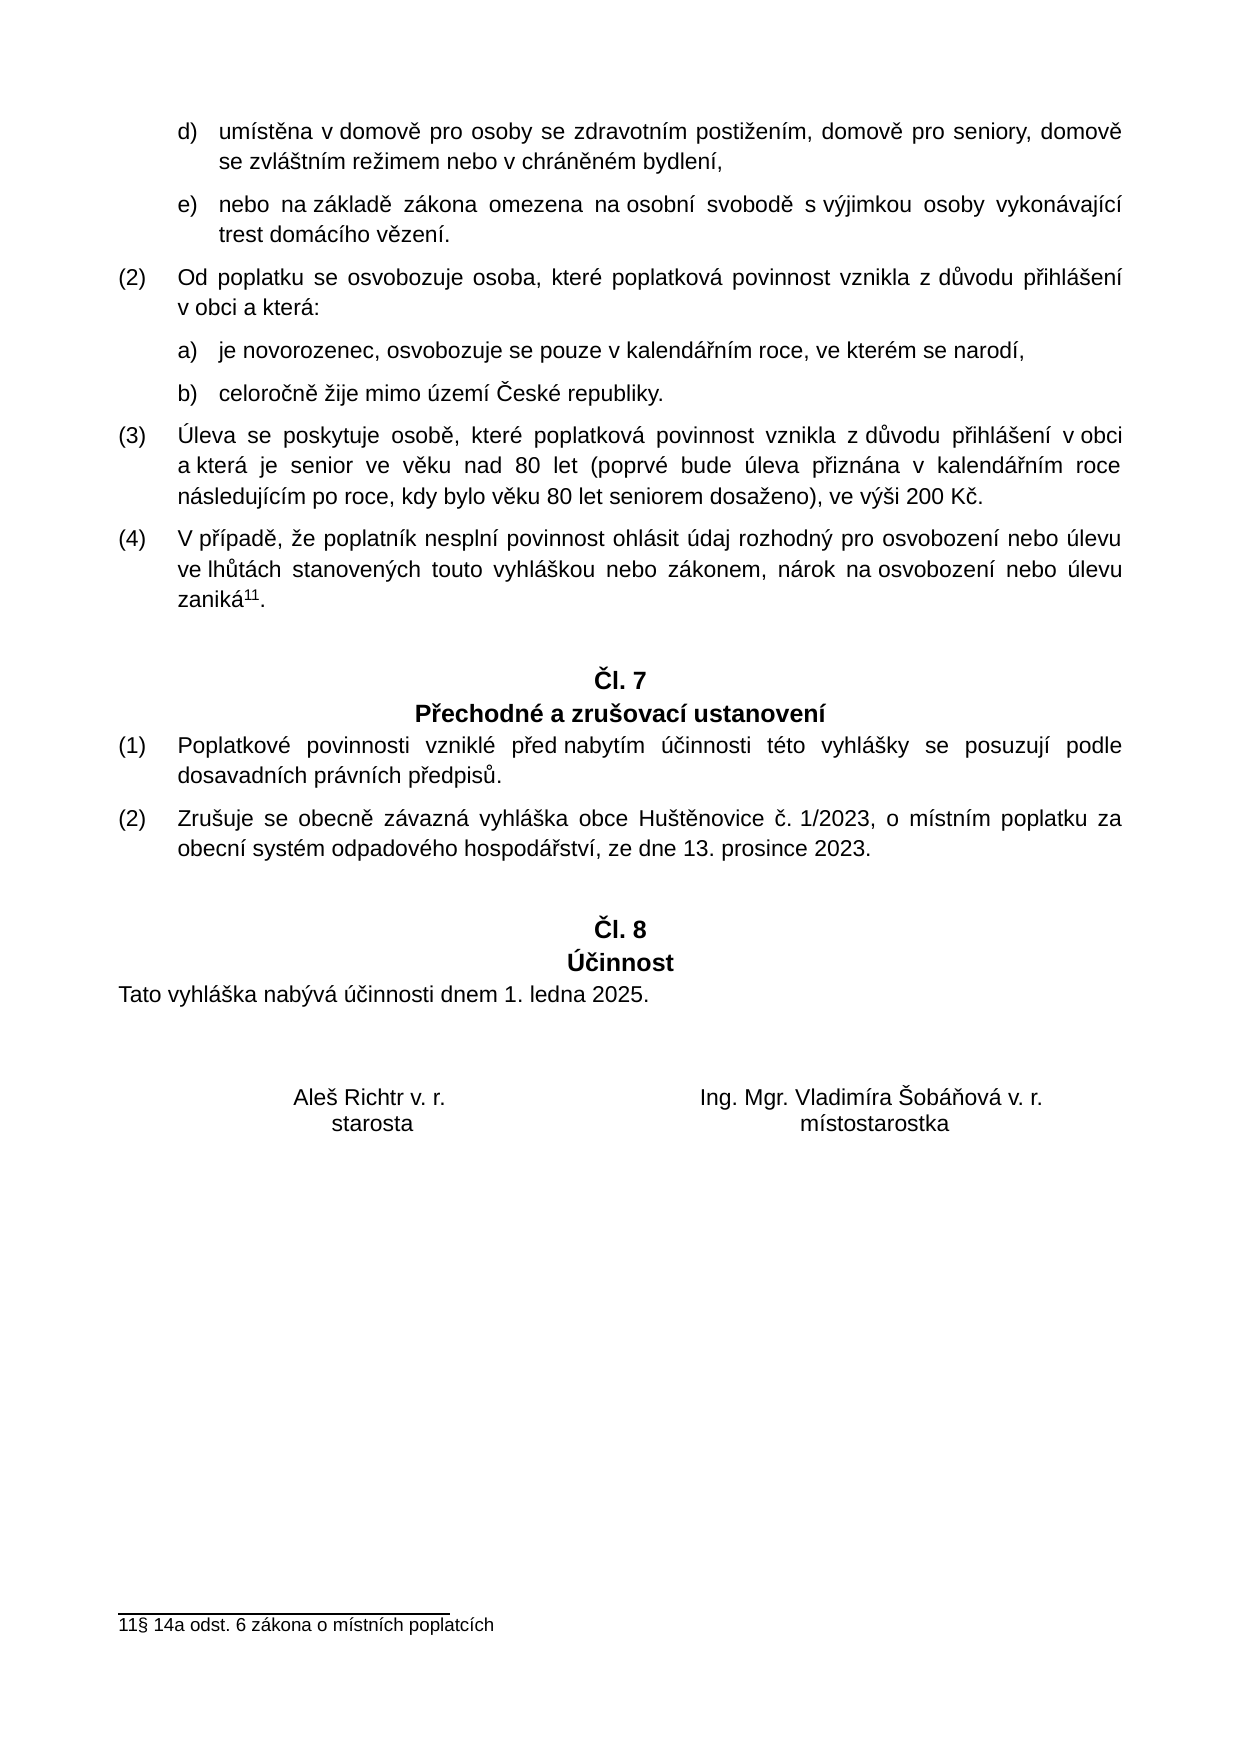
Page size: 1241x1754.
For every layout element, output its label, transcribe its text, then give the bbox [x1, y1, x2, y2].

subtitle Čl. 8 Účinnost [118, 915, 1122, 977]
table_header Aleš Richtr v. r. starosta [118, 1024, 620, 1142]
list je novorozenec, osvobozuje se pouze v kalendářním roce, ve kterém se narodí, [177, 337, 1122, 363]
list umístěna v domově pro osoby se zdravotním postižením, domově pro seniory, domově se zvláštním režimem nebo v chráněném bydlení, [177, 118, 1122, 175]
table_header Ing. Mgr. Vladimíra Šobáňová v. r. místostarostka [620, 1024, 1122, 1142]
text Tato vyhláška nabývá účinnosti dnem 1. ledna 2025. [118, 981, 1122, 1008]
table_cell [118, 1142, 620, 1260]
table_cell [620, 1142, 1122, 1260]
list § 14a odst. 6 zákona o místních poplatcích [118, 1614, 1122, 1635]
list V případě, že poplatník nesplní povinnost ohlásit údaj rozhodný pro osvobození nebo úlevu ve lhůtách stanovených touto vyhláškou nebo zákonem, nárok na osvobození nebo úlevu zaniká. [118, 525, 1122, 612]
list Od poplatku se osvobozuje osoba, které poplatková povinnost vznikla z důvodu přihlášení v obci a která: [118, 264, 1122, 321]
subtitle Čl. 7 Přechodné a zrušovací ustanovení [118, 666, 1122, 728]
list Zrušuje se obecně závazná vyhláška obce Huštěnovice č. 1/2023, o místním poplatku za obecní systém odpadového hospodářství, ze dne 13. prosince 2023. [118, 805, 1122, 862]
list celoročně žije mimo území České republiky. [177, 379, 1122, 406]
list nebo na základě zákona omezena na osobní svobodě s výjimkou osoby vykonávající trest domácího vězení. [177, 191, 1122, 248]
list Poplatkové povinnosti vzniklé před nabytím účinnosti této vyhlášky se posuzují podle dosavadních právních předpisů. [118, 732, 1122, 789]
list Úleva se poskytuje osobě, které poplatková povinnost vznikla z důvodu přihlášení v obci a která je senior ve věku nad 80 let (poprvé bude úleva přiznána v kalendářním roce následujícím po roce, kdy bylo věku 80 let seniorem dosaženo), ve výši 200 Kč. [118, 422, 1122, 509]
